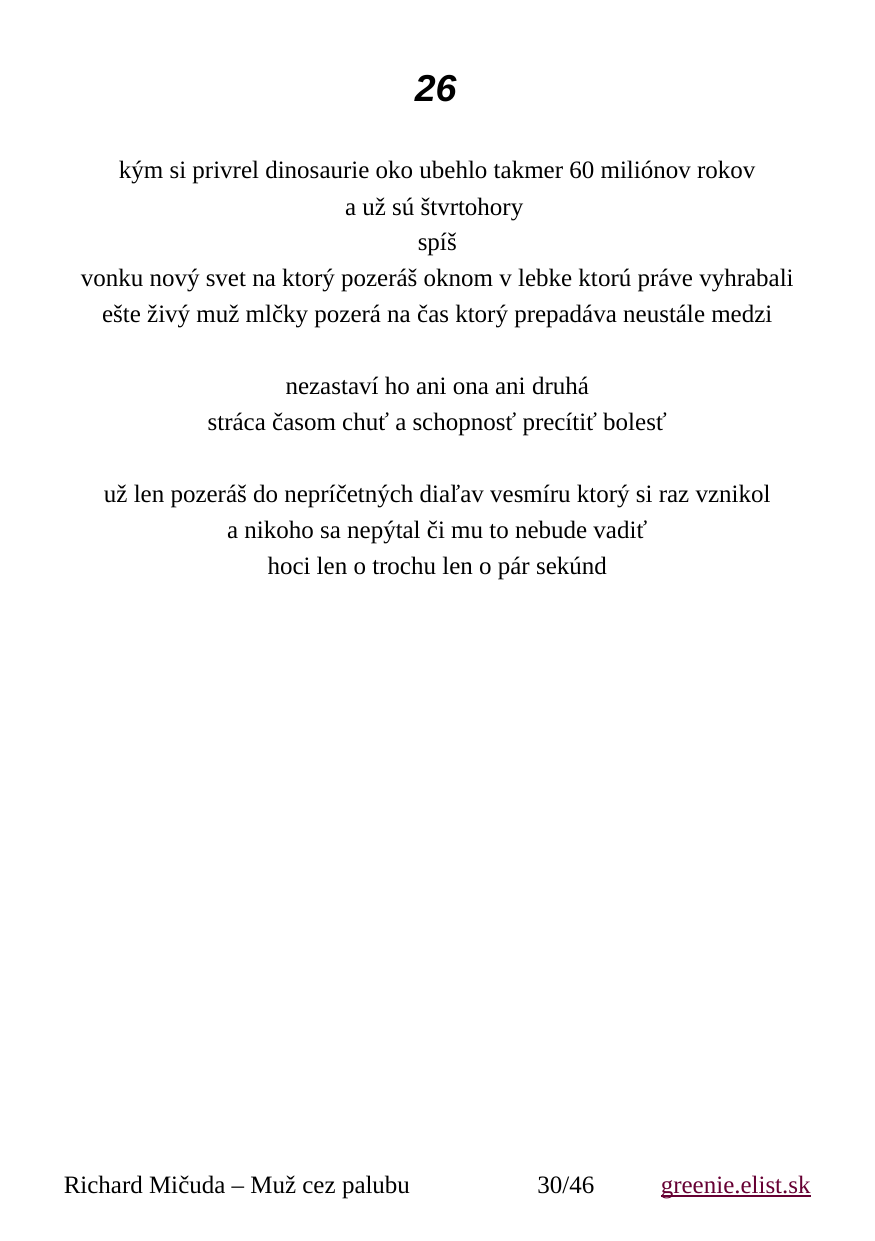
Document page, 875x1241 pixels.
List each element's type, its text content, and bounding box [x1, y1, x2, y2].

text a už sú štvrtohory [41, 192, 833, 220]
text a nikoho sa nepýtal či mu to nebude vadiť [41, 515, 833, 544]
text nezastaví ho ani ona ani druhá [41, 371, 833, 400]
subtitle 26 [41, 66, 833, 109]
text kým si privrel dinosaurie oko ubehlo takmer 60 miliónov rokov [41, 156, 833, 184]
text spíš [41, 227, 833, 256]
text ešte živý muž mlčky pozerá na čas ktorý prepadáva neustále medzi [41, 299, 833, 328]
text vonku nový svet na ktorý pozeráš oknom v lebke ktorú práve vyhrabali [41, 263, 833, 292]
text hoci len o trochu len o pár sekúnd [41, 551, 833, 580]
text už len pozeráš do nepríčetných diaľav vesmíru ktorý si raz vznikol [41, 479, 833, 508]
text stráca časom chuť a schopnosť precítiť bolesť [41, 407, 833, 436]
